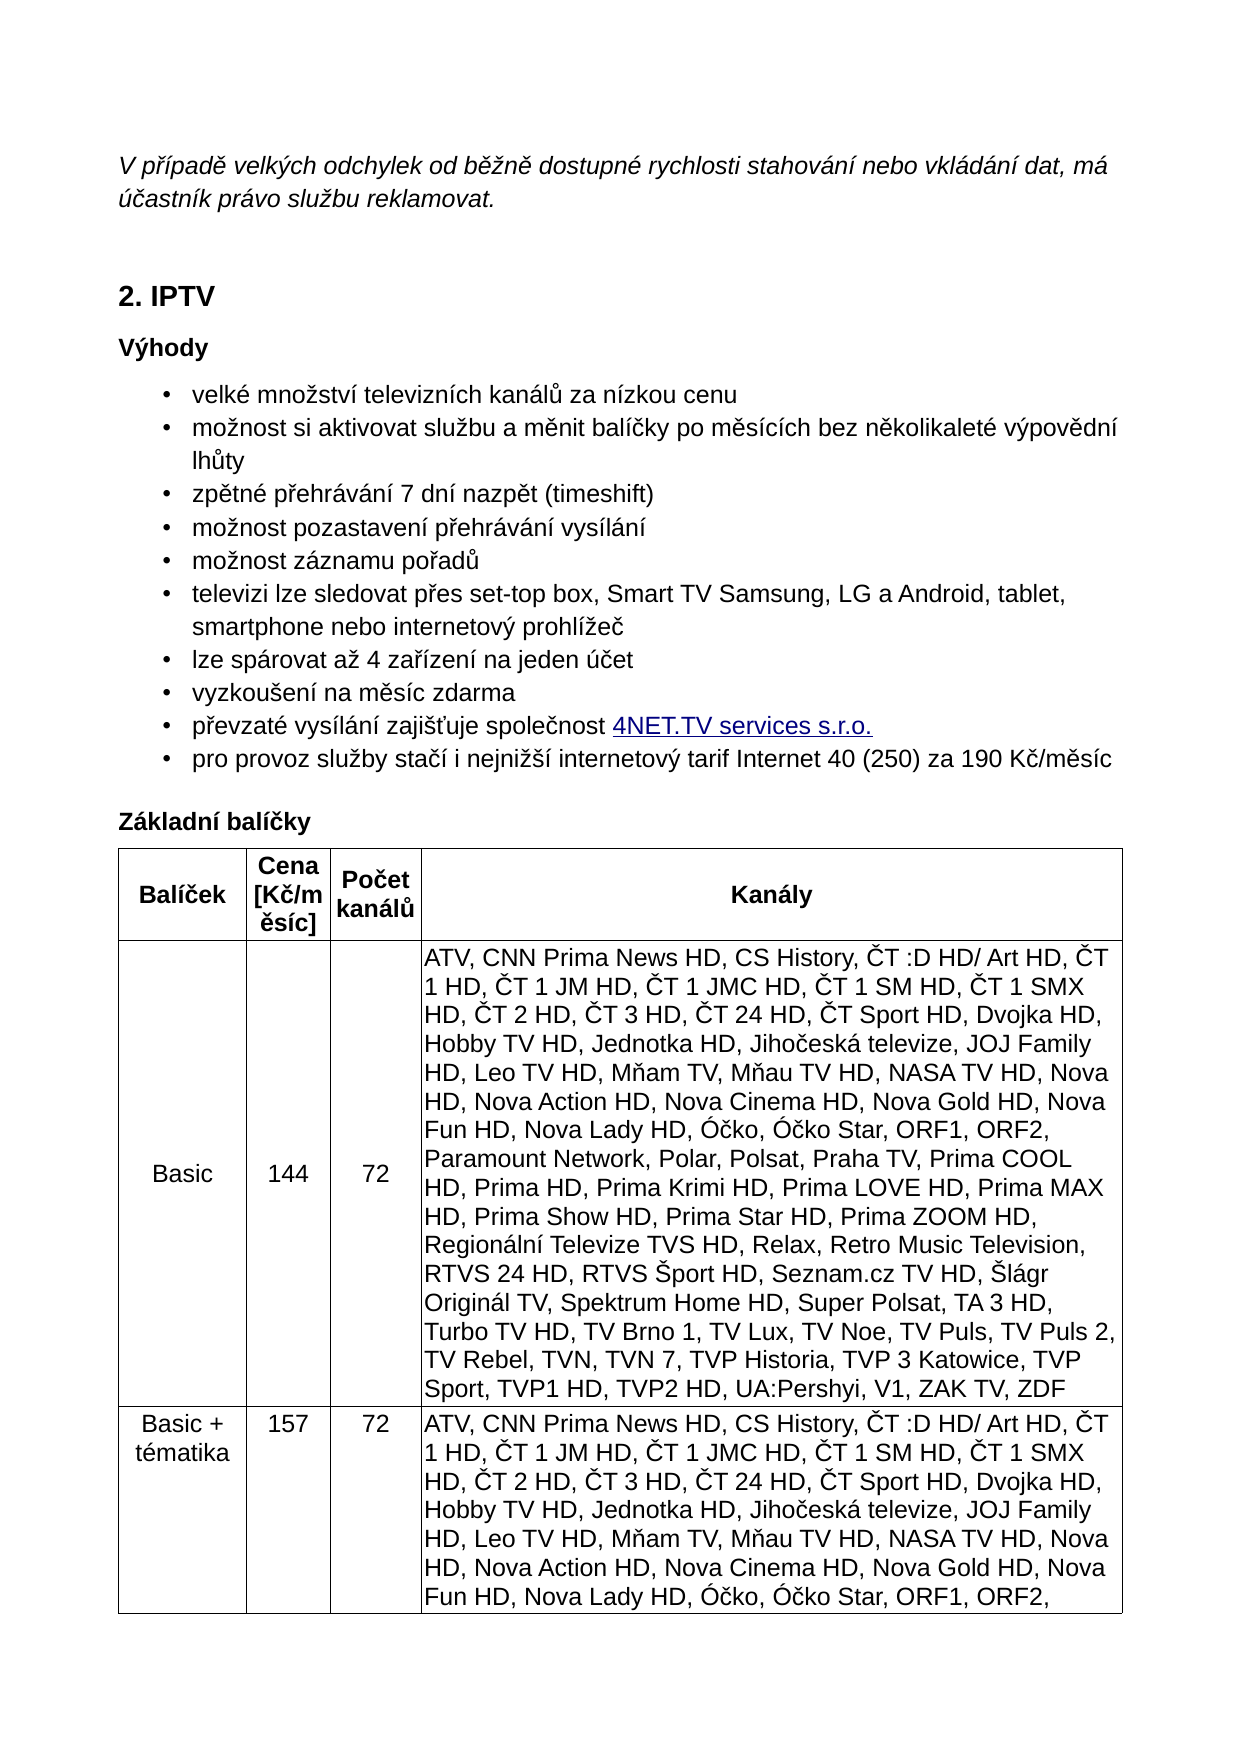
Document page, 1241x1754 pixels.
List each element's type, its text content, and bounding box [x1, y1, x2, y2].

text V případě velkých odchylek od běžně dostupné rychlosti stahování nebo vkládání dat, má účastník právo službu reklamovat. [118, 118, 1122, 213]
table_cell 144 [247, 941, 330, 1406]
list vyzkoušení na měsíc zdarma [162, 678, 1122, 707]
table_cell Basic [119, 941, 246, 1406]
table_cell 157 [247, 1407, 330, 1613]
list zpětné přehrávání 7 dní nazpět (timeshift) [162, 479, 1122, 508]
list možnost si aktivovat službu a měnit balíčky po měsících bez několikaleté výpovědní lhůty [162, 413, 1122, 475]
table_header Cena [Kč/měsíc] [247, 849, 330, 940]
table_header Kanály [422, 849, 1122, 940]
list možnost pozastavení přehrávání vysílání [162, 512, 1122, 541]
table_cell 72 [331, 1407, 421, 1613]
table_cell ATV, CNN Prima News HD, CS History, ČT :D HD/ Art HD, ČT 1 HD, ČT 1 JM HD, ČT 1 JMC HD, ČT 1 SM HD, ČT 1 SMX HD, ČT 2 HD, ČT 3 HD, ČT 24 HD, ČT Sport HD, Dvojka HD, Hobby TV HD, Jednotka HD, Jihočeská televize, JOJ Family HD, Leo TV HD, Mňam TV, Mňau TV HD, NASA TV HD, Nova HD, Nova Action HD, Nova Cinema HD, Nova Gold HD, Nova Fun HD, Nova Lady HD, Óčko, Óčko Star, ORF1, ORF2, Paramount Network, Polar, Polsat, Praha TV, Prima COOL HD, Prima HD, Prima Krimi HD, Prima LOVE HD, Prima MAX HD, Prima Show HD, Prima Star HD, Prima ZOOM HD, Regionální Televize TVS HD, Relax, Retro Music Television, RTVS 24 HD, RTVS Šport HD, Seznam.cz TV HD, Šlágr Originál TV, Spektrum Home HD, Super Polsat, TA 3 HD, Turbo TV HD, TV Brno 1, TV Lux, TV Noe, TV Puls, TV Puls 2, TV Rebel, TVN, TVN 7, TVP Historia, TVP 3 Katowice, TVP Sport, TVP1 HD, TVP2 HD, UA:Pershyi, V1, ZAK TV, ZDF [422, 941, 1122, 1406]
table_cell ATV, CNN Prima News HD, CS History, ČT :D HD/ Art HD, ČT 1 HD, ČT 1 JM HD, ČT 1 JMC HD, ČT 1 SM HD, ČT 1 SMX HD, ČT 2 HD, ČT 3 HD, ČT 24 HD, ČT Sport HD, Dvojka HD, Hobby TV HD, Jednotka HD, Jihočeská televize, JOJ Family HD, Leo TV HD, Mňam TV, Mňau TV HD, NASA TV HD, Nova HD, Nova Action HD, Nova Cinema HD, Nova Gold HD, Nova Fun HD, Nova Lady HD, Óčko, Óčko Star, ORF1, ORF2, [422, 1407, 1122, 1613]
list pro provoz služby stačí i nejnižší internetový tarif Internet 40 (250) za 190 Kč/měsíc [162, 744, 1122, 773]
list možnost záznamu pořadů [162, 546, 1122, 574]
list velké množství televizních kanálů za nízkou cenu [162, 380, 1122, 409]
text 2. IPTV [118, 279, 1122, 313]
table_header Počet kanálů [331, 849, 421, 940]
subtitle Základní balíčky [118, 807, 1122, 835]
list televizi lze sledovat přes set-top box, Smart TV Samsung, LG a Android, tablet, smartphone nebo internetový prohlížeč [162, 579, 1122, 641]
list převzaté vysílání zajišťuje společnost 4NET.TV services s.r.o. [162, 711, 1122, 740]
table_cell Basic + tématika [119, 1407, 246, 1613]
text Výhody [118, 332, 1122, 361]
list lze spárovat až 4 zařízení na jeden účet [162, 645, 1122, 674]
table_header Balíček [119, 849, 246, 940]
table_cell 72 [331, 941, 421, 1406]
